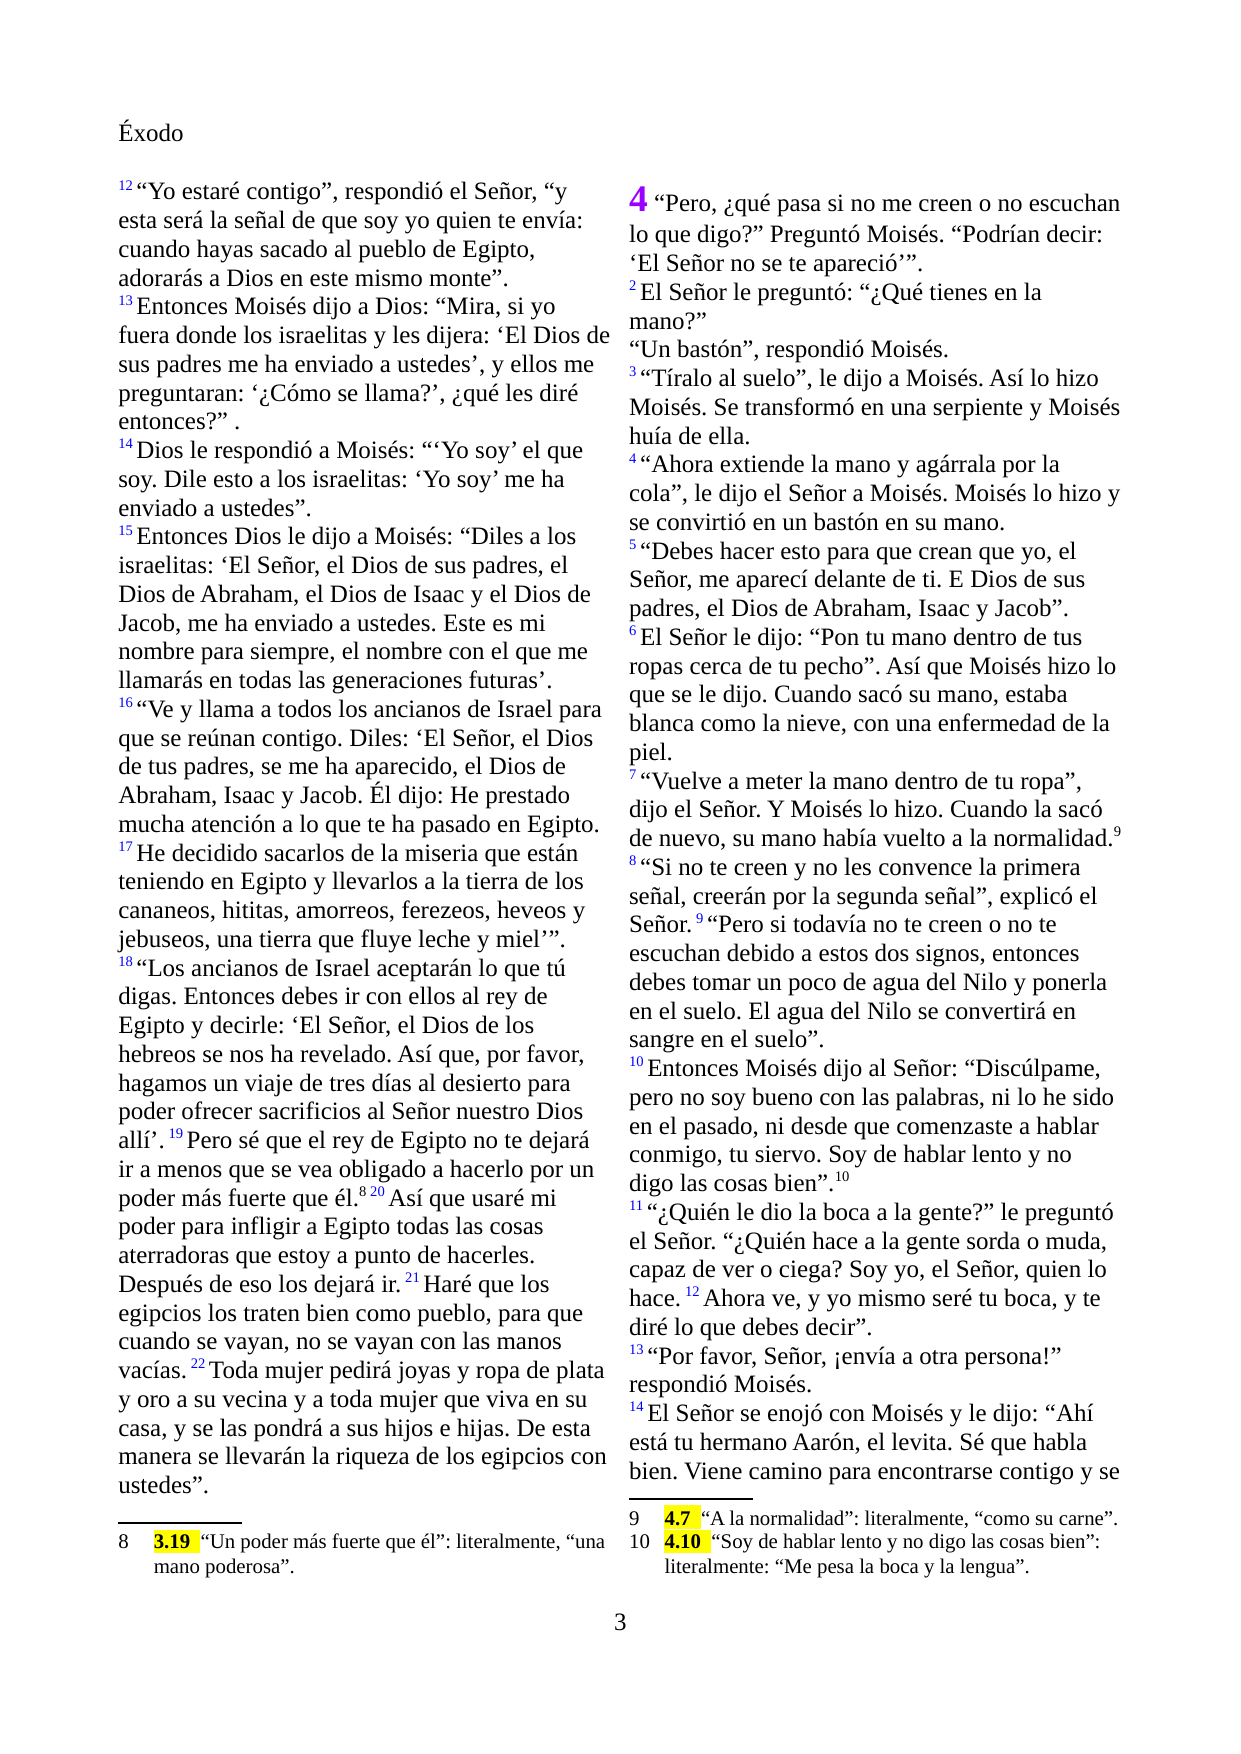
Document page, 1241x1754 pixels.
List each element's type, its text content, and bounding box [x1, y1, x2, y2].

text 12 “Yo estaré contigo”, respondió el Señor, “y esta será la señal de que soy yo quien te envía: cuando hayas sacado al pueblo de Egipto, adorarás a Dios en este mismo monte”. [118, 176, 611, 291]
text 4 “Ahora extiende la mano y agárrala por la cola”, le dijo el Señor a Moisés. Moisés lo hizo y se convirtió en un bastón en su mano. [629, 449, 1122, 536]
text 7 “Vuelve a meter la mano dentro de tu ropa”, dijo el Señor. Y Moisés lo hizo. Cuando la sacó de nuevo, su mano había vuelto a la normalidad. [629, 766, 1122, 852]
text 3 “Tíralo al suelo”, le dijo a Moisés. Así lo hizo Moisés. Se transformó en una serpiente y Moisés huía de ella. [629, 363, 1122, 449]
text 2 El Señor le preguntó: “¿Qué tienes en la mano?” [629, 277, 1122, 334]
text 14 El Señor se enojó con Moisés y le dijo: “Ahí está tu hermano Aarón, el levita. Sé que habla bien. Viene camino para encontrarse contigo y se [629, 1398, 1122, 1484]
text 4.10 “Soy de hablar lento y no digo las cosas bien”: literalmente: “Me pesa la boca y la lengua”. [629, 1529, 1122, 1578]
text 6 El Señor le dijo: “Pon tu mano dentro de tus ropas cerca de tu pecho”. Así que Moisés hizo lo que se le dijo. Cuando sacó su mano, estaba blanca como la nieve, con una enfermedad de la piel. [629, 622, 1122, 766]
text 3.19 “Un poder más fuerte que él”: literalmente, “una mano poderosa”. [118, 1529, 611, 1578]
text 8 “Si no te creen y no les convence la primera señal, creerán por la segunda señal”, explicó el Señor. 9 “Pero si todavía no te creen o no te escuchan debido a estos dos signos, entonces debes tomar un poco de agua del Nilo y ponerla en el suelo. El agua del Nilo se convertirá en sangre en el suelo”. [629, 852, 1122, 1053]
text “Un bastón”, respondió Moisés. [629, 334, 1122, 363]
text 15 Entonces Dios le dijo a Moisés: “Diles a los israelitas: ‘El Señor, el Dios de sus padres, el Dios de Abraham, el Dios de Isaac y el Dios de Jacob, me ha enviado a ustedes. Este es mi nombre para siempre, el nombre con el que me llamarás en todas las generaciones futuras’. [118, 521, 611, 694]
text 13 “Por favor, Señor, ¡envía a otra persona!” respondió Moisés. [629, 1341, 1122, 1398]
text 14 Dios le respondió a Moisés: “‘Yo soy’ el que soy. Dile esto a los israelitas: ‘Yo soy’ me ha enviado a ustedes”. [118, 435, 611, 521]
text 5 “Debes hacer esto para que crean que yo, el Señor, me aparecí delante de ti. E Dios de sus padres, el Dios de Abraham, Isaac y Jacob”. [629, 536, 1122, 622]
text 18 “Los ancianos de Israel aceptarán lo que tú digas. Entonces debes ir con ellos al rey de Egipto y decirle: ‘El Señor, el Dios de los hebreos se nos ha revelado. Así que, por favor, hagamos un viaje de tres días al desierto para poder ofrecer sacrificios al Señor nuestro Dios allí’. 19 Pero sé que el rey de Egipto no te dejará ir a menos que se vea obligado a hacerlo por un poder más fuerte que él. 20 Así que usaré mi poder para infligir a Egipto todas las cosas aterradoras que estoy a punto de hacerles. Después de eso los dejará ir. 21 Haré que los egipcios los traten bien como pueblo, para que cuando se vayan, no se vayan con las manos vacías. 22 Toda mujer pedirá joyas y ropa de plata y oro a su vecina y a toda mujer que viva en su casa, y se las pondrá a sus hijos e hijas. De esta manera se llevarán la riqueza de los egipcios con ustedes”. [118, 953, 611, 1499]
text 10 Entonces Moisés dijo al Señor: “Discúlpame, pero no soy bueno con las palabras, ni lo he sido en el pasado, ni desde que comenzaste a hablar conmigo, tu siervo. Soy de hablar lento y no digo las cosas bien”. [629, 1053, 1122, 1197]
text 11 “¿Quién le dio la boca a la gente?” le preguntó el Señor. “¿Quién hace a la gente sorda o muda, capaz de ver o ciega? Soy yo, el Señor, quien lo hace. 12 Ahora ve, y yo mismo seré tu boca, y te diré lo que debes decir”. [629, 1197, 1122, 1341]
text 13 Entonces Moisés dijo a Dios: “Mira, si yo fuera donde los israelitas y les dijera: ‘El Dios de sus padres me ha enviado a ustedes’, y ellos me preguntaran: ‘¿Cómo se llama?’, ¿qué les diré entonces?” . [118, 291, 611, 435]
text 4 “Pero, ¿qué pasa si no me creen o no escuchan lo que digo?” Preguntó Moisés. “Podrían decir: ‘El Señor no se te apareció’”. [629, 176, 1122, 277]
text 4.7 “A la normalidad”: literalmente, “como su carne”. [701, 1505, 1122, 1529]
text 16 “Ve y llama a todos los ancianos de Israel para que se reúnan contigo. Diles: ‘El Señor, el Dios de tus padres, se me ha aparecido, el Dios de Abraham, Isaac y Jacob. Él dijo: He prestado mucha atención a lo que te ha pasado en Egipto. 17 He decidido sacarlos de la miseria que están teniendo en Egipto y llevarlos a la tierra de los cananeos, hititas, amorreos, ferezeos, heveos y jebuseos, una tierra que fluye leche y miel’”. [118, 694, 611, 953]
